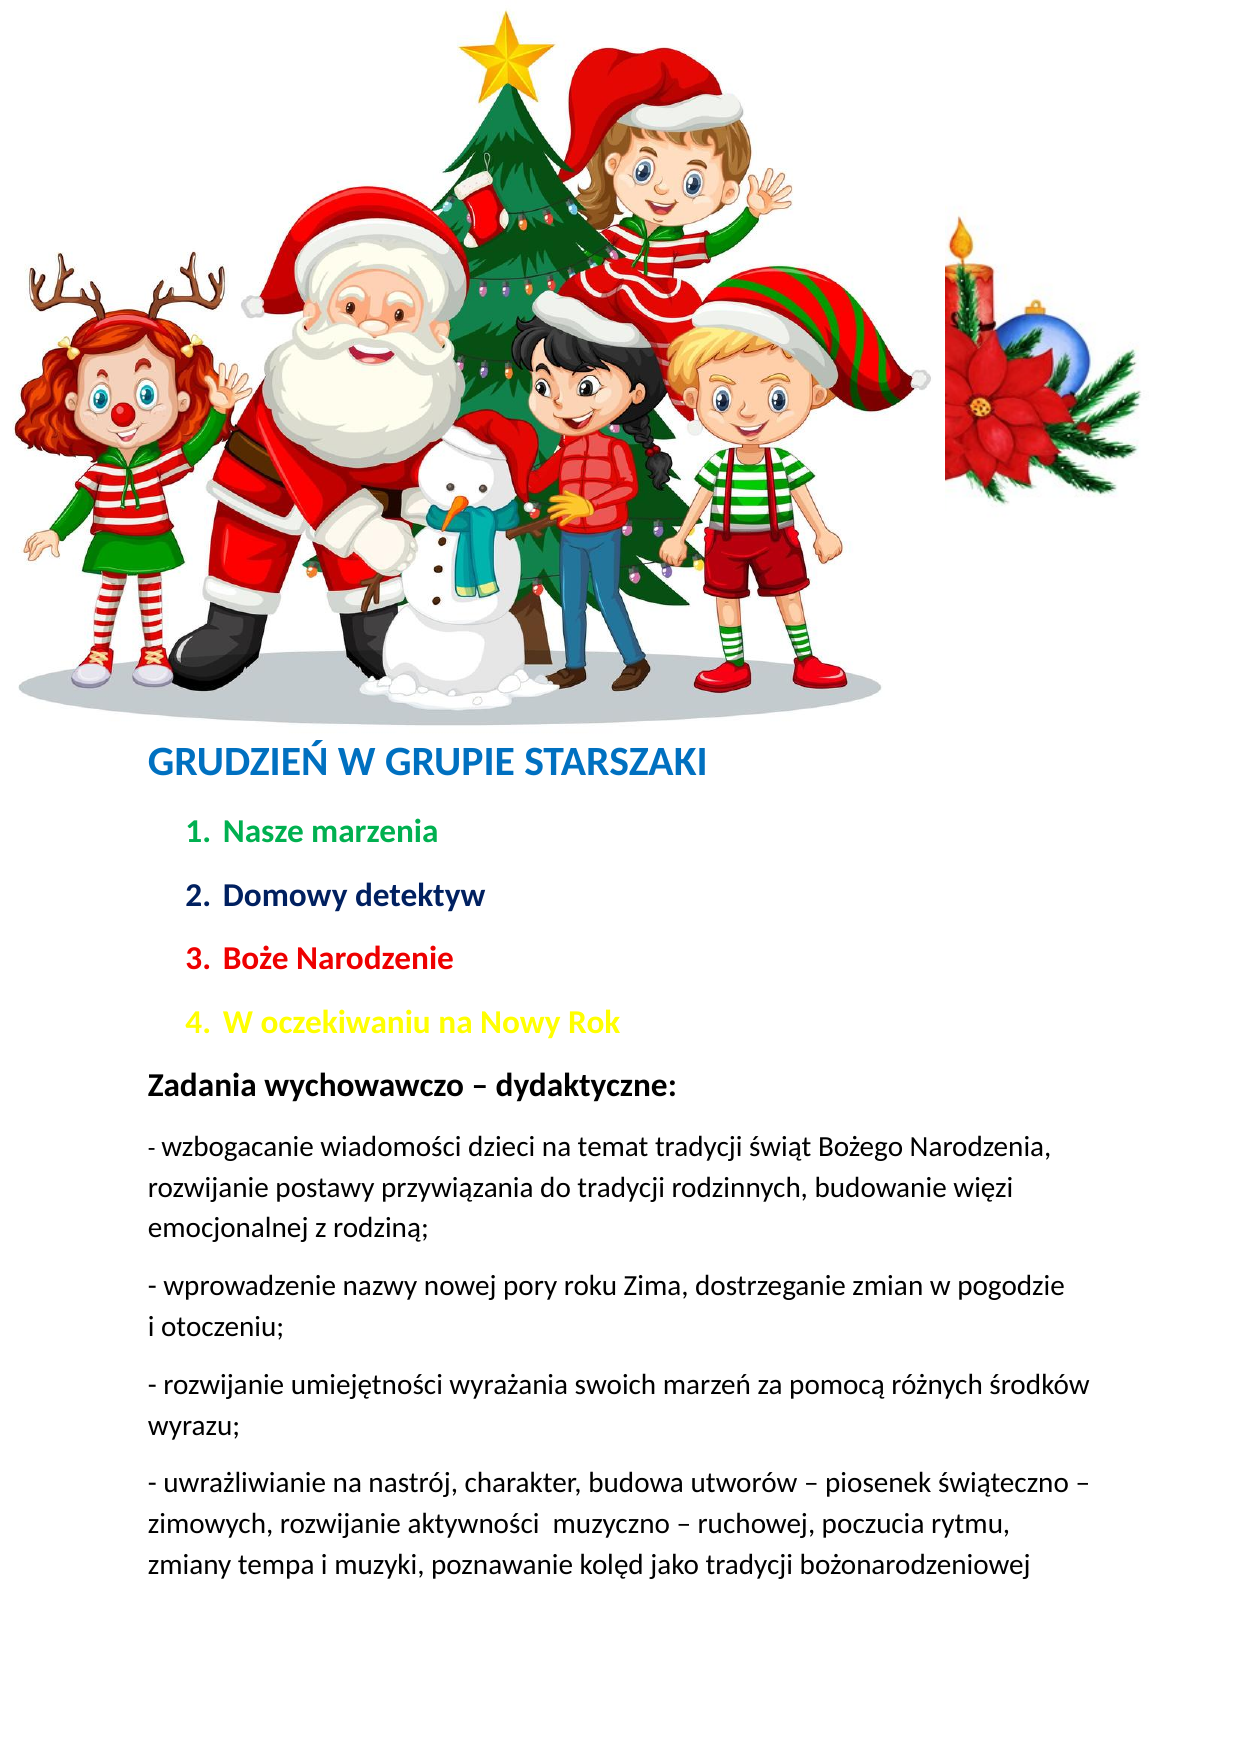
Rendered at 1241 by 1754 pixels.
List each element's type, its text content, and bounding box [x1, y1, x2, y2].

list Domowy detektyw [185, 874, 1093, 915]
list Nasze marzenia [185, 811, 1093, 851]
list Boże Narodzenie [185, 937, 1093, 978]
text - wzbogacanie wiadomości dzieci na temat tradycji świąt Bożego Narodzenia, rozwijanie postawy przywiązania do tradycji rodzinnych, budowanie więzi emocjonalnej z rodziną; [148, 1128, 1093, 1245]
text - rozwijanie umiejętności wyrażania swoich marzeń za pomocą różnych środków wyrazu; [148, 1366, 1093, 1442]
text - wprowadzenie nazwy nowej pory roku Zima, dostrzeganie zmian w pogodzie i otoczeniu; [148, 1267, 1093, 1344]
picture [0, 0, 1150, 736]
list W oczekiwaniu na Nowy Rok [185, 1001, 1093, 1042]
text - uwrażliwianie na nastrój, charakter, budowa utworów – piosenek świąteczno – zimowych, rozwijanie aktywności muzyczno – ruchowej, poczucia rytmu, zmiany tempa i muzyki, poznawanie kolęd jako tradycji bożonarodzeniowej [148, 1464, 1093, 1582]
text GRUDZIEŃ W GRUPIE STARSZAKI [148, 558, 1093, 786]
text Zadania wychowawczo – dydaktyczne: [148, 1064, 1093, 1105]
